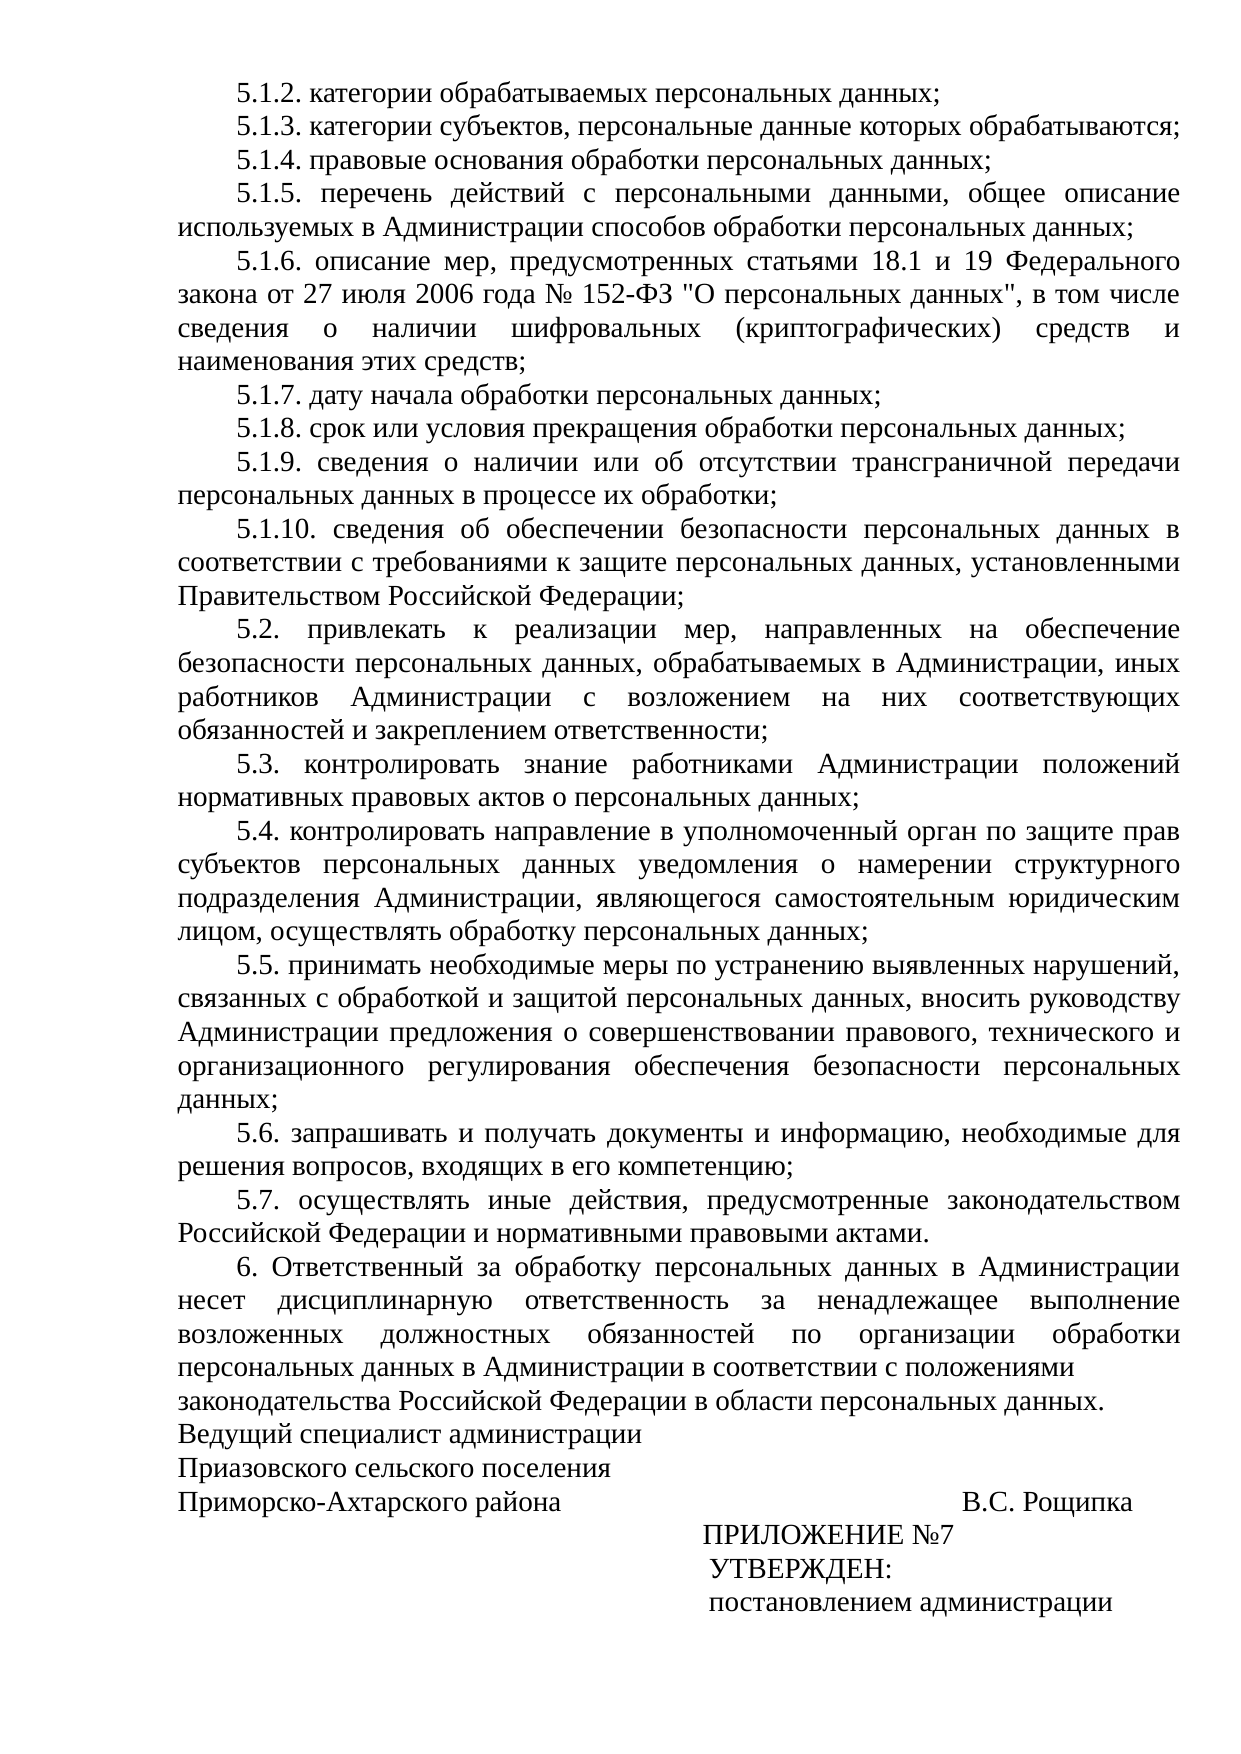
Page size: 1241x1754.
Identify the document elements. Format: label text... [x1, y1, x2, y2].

text 5.2. привлекать к реализации мер, направленных на обеспечение безопасности персональных данных, обрабатываемых в Администрации, иных работников Администрации с возложением на них соответствующих обязанностей и закреплением ответственности; [177, 612, 1181, 746]
text Приазовского сельского поселения [177, 1450, 1181, 1484]
text 5.3. контролировать знание работниками Администрации положений нормативных правовых актов о персональных данных; [177, 746, 1181, 813]
text 5.4. контролировать направление в уполномоченный орган по защите прав субъектов персональных данных уведомления о намерении структурного подразделения Администрации, являющегося самостоятельным юридическим лицом, осуществлять обработку персональных данных; [177, 813, 1181, 947]
text УТВЕРЖДЕН: [177, 1551, 1181, 1584]
text Приморско-Ахтарского района В.С. Рощипка [177, 1484, 1181, 1517]
text 5.1.10. сведения об обеспечении безопасности персональных данных в соответствии с требованиями к защите персональных данных, установленными Правительством Российской Федерации; [177, 511, 1181, 612]
text 5.1.2. категории обрабатываемых персональных данных; [177, 75, 1181, 108]
text 5.6. запрашивать и получать документы и информацию, необходимые для решения вопросов, входящих в его компетенцию; [177, 1115, 1181, 1182]
text 5.1.9. сведения о наличии или об отсутствии трансграничной передачи персональных данных в процессе их обработки; [177, 444, 1181, 511]
text 5.1.4. правовые основания обработки персональных данных; [177, 142, 1181, 176]
text законодательства Российской Федерации в области персональных данных. [177, 1383, 1181, 1417]
text 5.1.3. категории субъектов, персональные данные которых обрабатываются; [177, 108, 1181, 142]
text 5.5. принимать необходимые меры по устранению выявленных нарушений, связанных с обработкой и защитой персональных данных, вносить руководству Администрации предложения о совершенствовании правового, технического и организационного регулирования обеспечения безопасности персональных данных; [177, 947, 1181, 1115]
text 5.1.7. дату начала обработки персональных данных; [177, 377, 1181, 410]
text 5.7. осуществлять иные действия, предусмотренные законодательством Российской Федерации и нормативными правовыми актами. [177, 1182, 1181, 1249]
text постановлением администрации [177, 1584, 1181, 1618]
text 6. Ответственный за обработку персональных данных в Администрации несет дисциплинарную ответственность за ненадлежащее выполнение возложенных должностных обязанностей по организации обработки персональных данных в Администрации в соответствии с положениями [177, 1249, 1181, 1383]
text 5.1.8. срок или условия прекращения обработки персональных данных; [177, 410, 1181, 444]
text 5.1.6. описание мер, предусмотренных статьями 18.1 и 19 Федерального закона от 27 июля 2006 года № 152-ФЗ "О персональных данных", в том числе сведения о наличии шифровальных (криптографических) средств и наименования этих средств; [177, 243, 1181, 377]
text ПРИЛОЖЕНИЕ №7 [627, 1517, 1181, 1551]
text 5.1.5. перечень действий с персональными данными, общее описание используемых в Администрации способов обработки персональных данных; [177, 176, 1181, 243]
text Ведущий специалист администрации [177, 1417, 1181, 1450]
